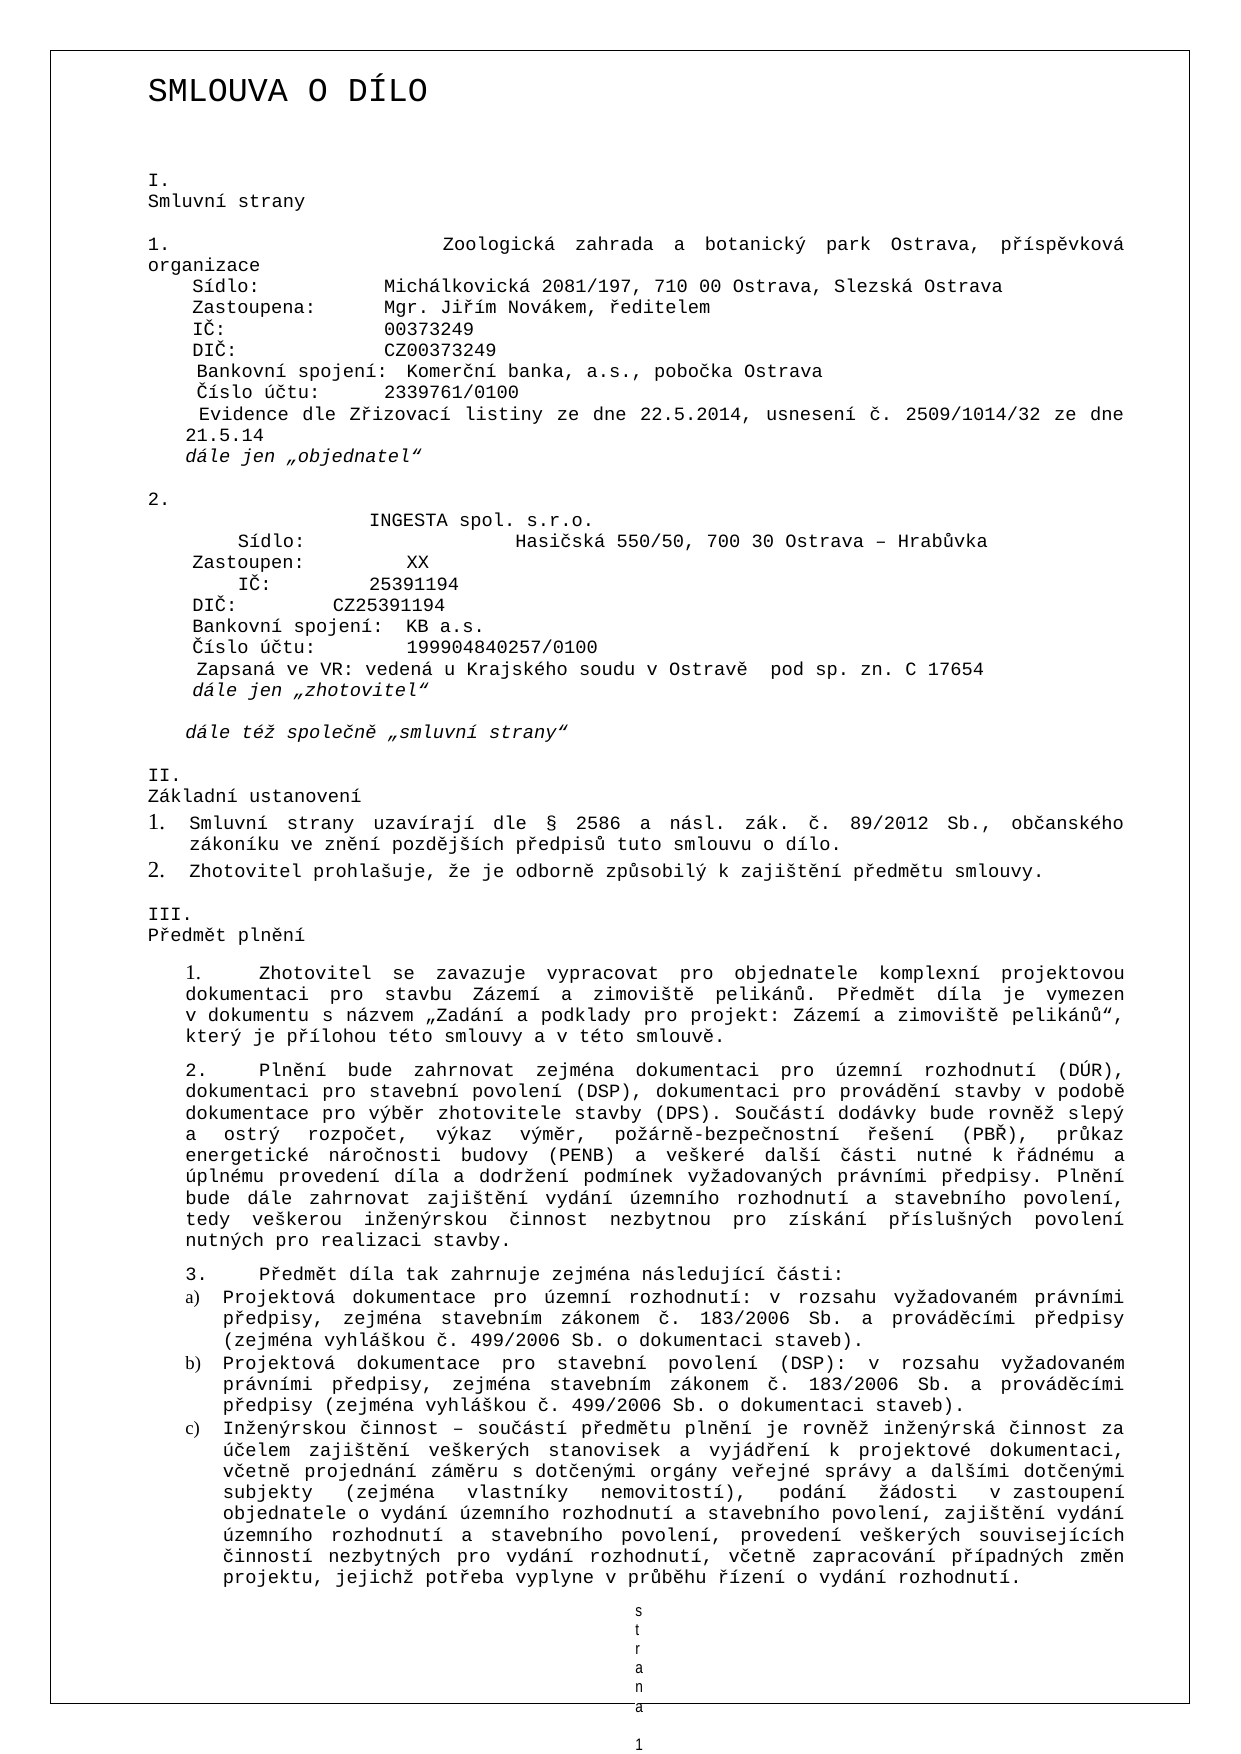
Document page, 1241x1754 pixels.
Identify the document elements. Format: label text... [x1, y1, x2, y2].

list Předmět díla tak zahrnuje zejména následující části: [185, 1265, 1125, 1286]
list Plnění bude zahrnovat zejména dokumentaci pro územní rozhodnutí (DÚR), dokumentaci pro stavební povolení (DSP), dokumentaci pro provádění stavby v podobě dokumentace pro výběr zhotovitele stavby (DPS). Součástí dodávky bude rovněž slepý a ostrý rozpočet, výkaz výměr, požárně-bezpečnostní řešení (PBŘ), průkaz energetické náročnosti budovy (PENB) a veškeré další části nutné k řádnému a úplnému provedení díla a dodržení podmínek vyžadovaných právními předpisy. Plnění bude dále zahrnovat zajištění vydání územního rozhodnutí a stavebního povolení, tedy veškerou inženýrskou činnost nezbytnou pro získání příslušných povolení nutných pro realizaci stavby. [185, 1061, 1125, 1252]
text Evidence dle Zřizovací listiny ze dne 22.5.2014, usnesení č. 2509/1014/32 ze dne 21.5.14 [185, 404, 1125, 447]
text DIČ: CZ25391194 [185, 596, 1125, 617]
text dále jen „zhotovitel“ [148, 681, 1125, 702]
text DIČ: CZ00373249 [185, 341, 1125, 362]
text IČ: 25391194 [148, 574, 1125, 596]
text Zastoupena: Mgr. Jiřím Novákem, ředitelem [148, 298, 1125, 319]
text Sídlo: Michálkovická 2081/197, 710 00 Ostrava, Slezská Ostrava [148, 277, 1125, 298]
text II. [148, 766, 1125, 787]
text 1. Zoologická zahrada a botanický park Ostrava, příspěvková organizace [148, 234, 1125, 277]
list Zhotovitel se zavazuje vypracovat pro objednatele komplexní projektovou dokumentaci pro stavbu Zázemí a zimoviště pelikánů. Předmět díla je vymezen v dokumentu s názvem „Zadání a podklady pro projekt: Zázemí a zimoviště pelikánů“, který je přílohou této smlouvy a v této smlouvě. [185, 960, 1125, 1048]
text Číslo účtu: 199904840257/0100 [185, 638, 1125, 659]
text IČ: 00373249 [185, 319, 1125, 341]
text III. [148, 905, 1125, 926]
text Číslo účtu: 2339761/0100 [185, 383, 1125, 404]
text Základní ustanovení [148, 787, 1125, 808]
text Smluvní strany [148, 192, 1125, 213]
text dále též společně „smluvní strany“ [185, 723, 1125, 744]
text Zapsaná ve VR: vedená u Krajského soudu v Ostravě pod sp. zn. C 17654 [185, 659, 1125, 681]
text Předmět plnění [148, 926, 1125, 947]
text SMLOUVA O DÍLO [148, 74, 1125, 112]
text Zastoupen: XX [185, 553, 1125, 574]
text Bankovní spojení: Komerční banka, a.s., pobočka Ostrava [185, 362, 1125, 383]
list Inženýrskou činnost – součástí předmětu plnění je rovněž inženýrská činnost za účelem zajištění veškerých stanovisek a vyjádření k projektové dokumentaci, včetně projednání záměru s dotčenými orgány veřejné správy a dalšími dotčenými subjekty (zejména vlastníky nemovitostí), podání žádosti v zastoupení objednatele o vydání územního rozhodnutí a stavebního povolení, zajištění vydání územního rozhodnutí a stavebního povolení, provedení veškerých souvisejících činností nezbytných pro vydání rozhodnutí, včetně zapracování případných změn projektu, jejichž potřeba vyplyne v průběhu řízení o vydání rozhodnutí. [185, 1417, 1125, 1589]
list Projektová dokumentace pro územní rozhodnutí: v rozsahu vyžadovaném právními předpisy, zejména stavebním zákonem č. 183/2006 Sb. a prováděcími předpisy (zejména vyhláškou č. 499/2006 Sb. o dokumentaci staveb). [185, 1286, 1125, 1352]
text 2. [148, 489, 1125, 511]
list Smluvní strany uzavírají dle § 2586 a násl. zák. č. 89/2012 Sb., občanského zákoníku ve znění pozdějších předpisů tuto smlouvu o dílo. [148, 808, 1125, 856]
list Projektová dokumentace pro stavební povolení (DSP): v rozsahu vyžadovaném právními předpisy, zejména stavebním zákonem č. 183/2006 Sb. a prováděcími předpisy (zejména vyhláškou č. 499/2006 Sb. o dokumentaci staveb). [185, 1352, 1125, 1417]
text dále jen „objednatel“ [185, 447, 1125, 468]
text INGESTA spol. s.r.o. [148, 511, 1125, 532]
text I. [148, 171, 1125, 192]
text Sídlo: Hasičská 550/50, 700 30 Ostrava – Hrabůvka [148, 532, 1125, 553]
list Zhotovitel prohlašuje, že je odborně způsobilý k zajištění předmětu smlouvy. [148, 856, 1125, 883]
text Bankovní spojení: KB a.s. [185, 617, 1125, 638]
